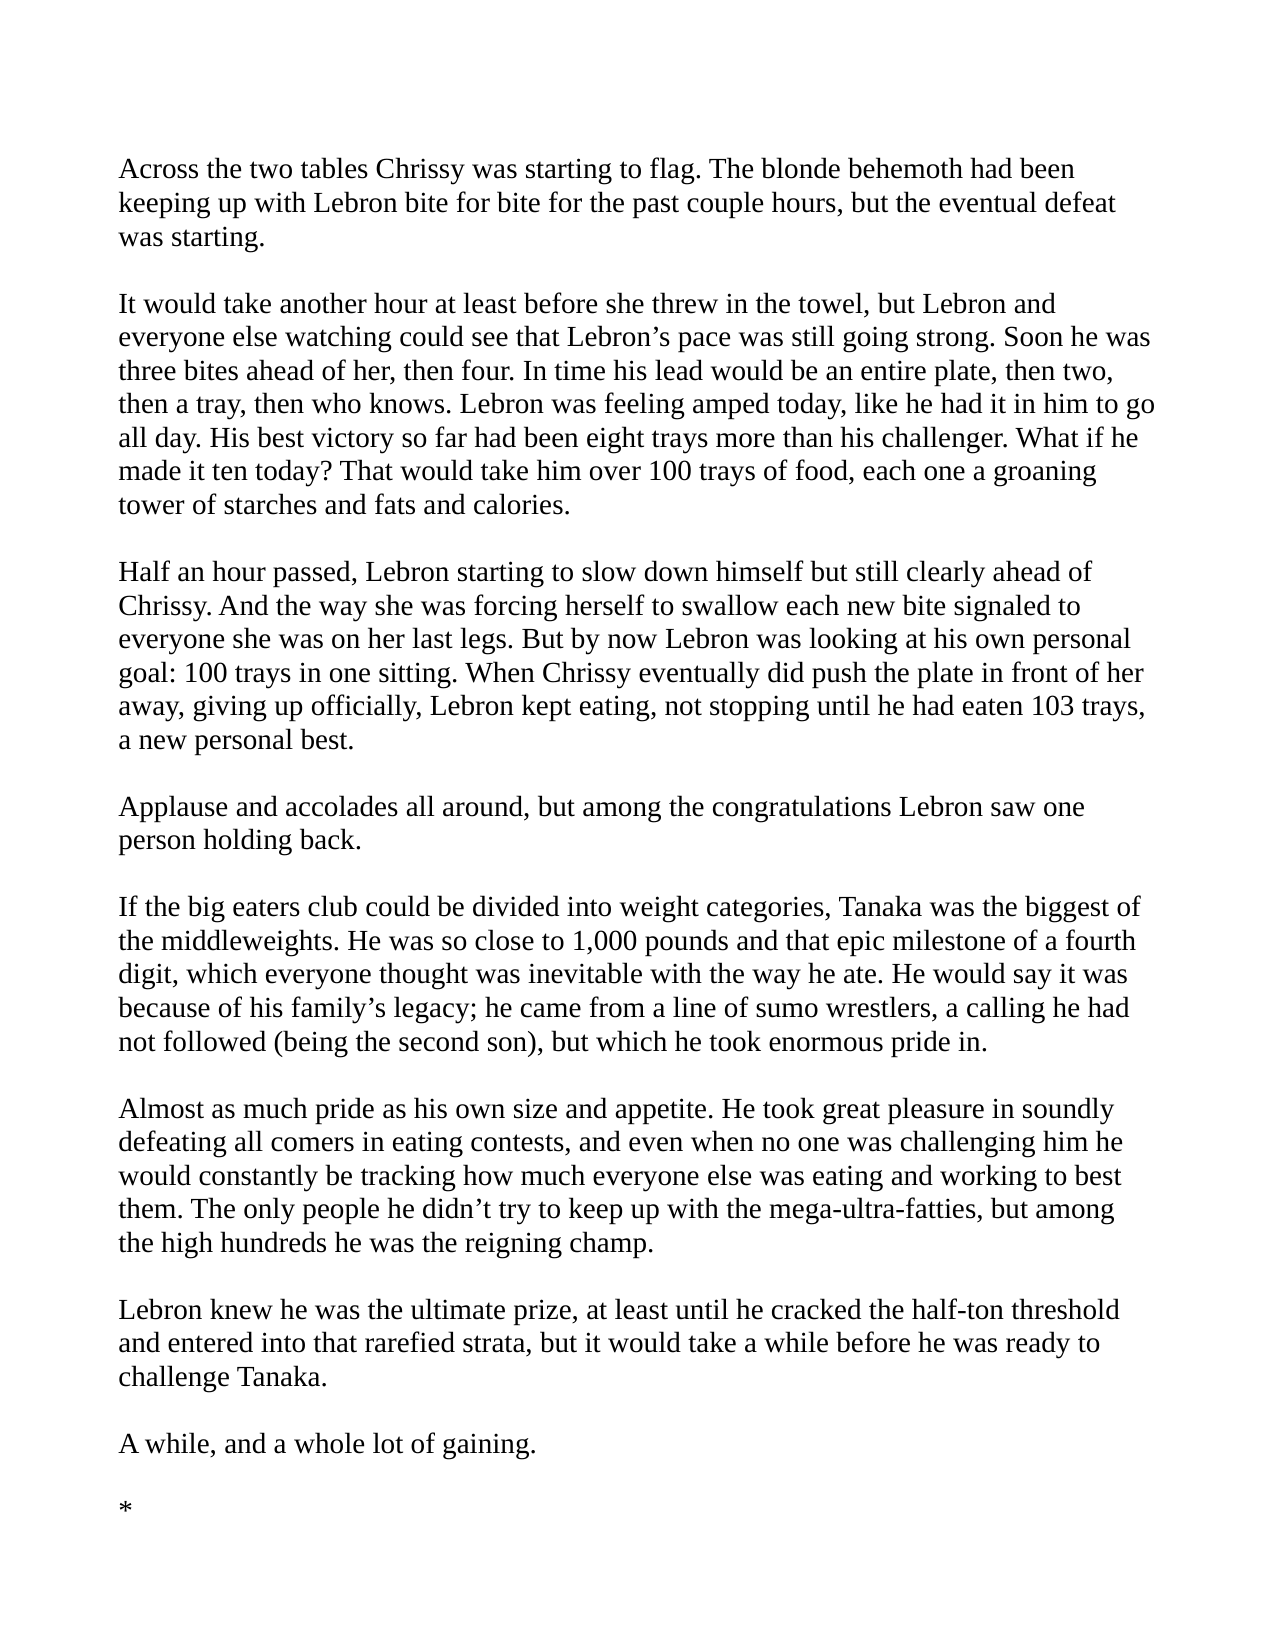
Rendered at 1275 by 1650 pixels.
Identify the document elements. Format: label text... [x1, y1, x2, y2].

text It would take another hour at least before she threw in the towel, but Lebron and everyone else watching could see that Lebron’s pace was still going strong. Soon he was three bites ahead of her, then four. In time his lead would be an entire plate, then two, then a tray, then who knows. Lebron was feeling amped today, like he had it in him to go all day. His best victory so far had been eight trays more than his challenger. What if he made it ten today? That would take him over 100 trays of food, each one a groaning tower of starches and fats and calories. [118, 286, 1157, 521]
text If the big eaters club could be divided into weight categories, Tanaka was the biggest of the middleweights. He was so close to 1,000 pounds and that epic milestone of a fourth digit, which everyone thought was inevitable with the way he ate. He would say it was because of his family’s legacy; he came from a line of sumo wrestlers, a calling he had not followed (being the second son), but which he took enormous pride in. [118, 889, 1157, 1057]
text * [118, 1493, 1157, 1527]
text Across the two tables Chrissy was starting to flag. The blonde behemoth had been keeping up with Lebron bite for bite for the past couple hours, but the eventual defeat was starting. [118, 152, 1157, 252]
text Applause and accolades all around, but among the congratulations Lebron saw one person holding back. [118, 789, 1157, 856]
text Lebron knew he was the ultimate prize, at least until he cracked the half-ton threshold and entered into that rarefied strata, but it would take a while before he was ready to challenge Tanaka. [118, 1292, 1157, 1393]
text Half an hour passed, Lebron starting to slow down himself but still clearly ahead of Chrissy. And the way she was forcing herself to swallow each new bite signaled to everyone she was on her last legs. But by now Lebron was looking at his own personal goal: 100 trays in one sitting. When Chrissy eventually did push the plate in front of her away, giving up officially, Lebron kept eating, not stopping until he had eaten 103 trays, a new personal best. [118, 554, 1157, 755]
text A while, and a whole lot of gaining. [118, 1393, 1157, 1460]
text Almost as much pride as his own size and appetite. He took great pleasure in soundly defeating all comers in eating contests, and even when no one was challenging him he would constantly be tracking how much everyone else was eating and working to best them. The only people he didn’t try to keep up with the mega-ultra-fatties, but among the high hundreds he was the reigning champ. [118, 1091, 1157, 1258]
